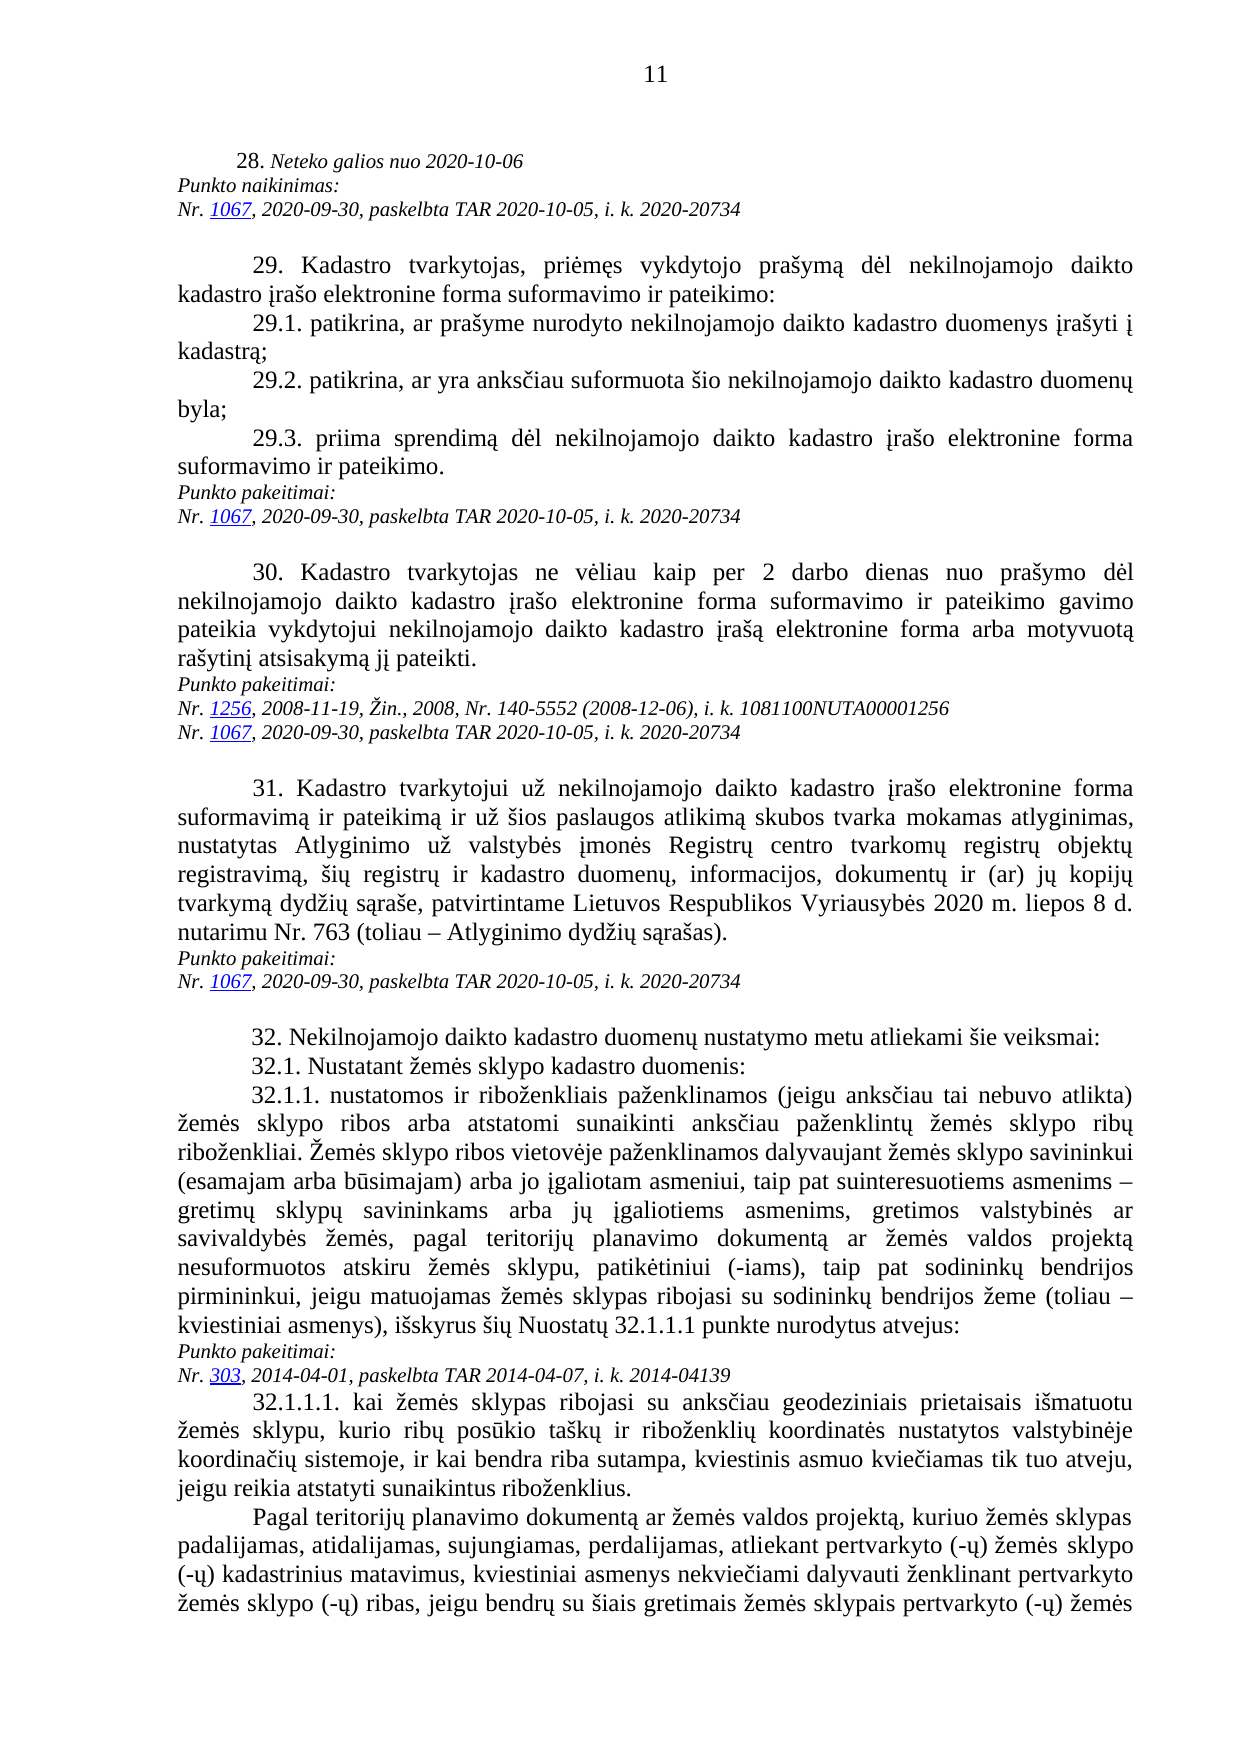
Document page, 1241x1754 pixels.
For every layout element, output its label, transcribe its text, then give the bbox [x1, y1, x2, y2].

text 30. Kadastro tvarkytojas ne vėliau kaip per 2 darbo dienas nuo prašymo dėl nekilnojamojo daikto kadastro įrašo elektronine forma suformavimo ir pateikimo gavimo pateikia vykdytojui nekilnojamojo daikto kadastro įrašą elektronine forma arba motyvuotą rašytinį atsisakymą jį pateikti. [177, 557, 1134, 672]
text 29.1. patikrina, ar prašyme nurodyto nekilnojamojo daikto kadastro duomenys įrašyti į kadastrą; [177, 308, 1134, 365]
text 28. Neteko galios nuo 2020-10-06 [177, 147, 1134, 173]
text Nr. 1067, 2020-09-30, paskelbta TAR 2020-10-05, i. k. 2020-20734 [177, 197, 1134, 221]
text 32.1.1. nustatomos ir riboženkliais paženklinamos (jeigu anksčiau tai nebuvo atlikta) žemės sklypo ribos arba atstatomi sunaikinti anksčiau paženklintų žemės sklypo ribų riboženkliai. Žemės sklypo ribos vietovėje paženklinamos dalyvaujant žemės sklypo savininkui (esamajam arba būsimajam) arba jo įgaliotam asmeniui, taip pat suinteresuotiems asmenims – gretimų sklypų savininkams arba jų įgaliotiems asmenims, gretimos valstybinės ar savivaldybės žemės, pagal teritorijų planavimo dokumentą ar žemės valdos projektą nesuformuotos atskiru žemės sklypu, patikėtiniui (-iams), taip pat sodininkų bendrijos pirmininkui, jeigu matuojamas žemės sklypas ribojasi su sodininkų bendrijos žeme (toliau – kviestiniai asmenys), išskyrus šių Nuostatų 32.1.1.1 punkte nurodytus atvejus: [177, 1080, 1134, 1338]
text 32.1. Nustatant žemės sklypo kadastro duomenis: [177, 1051, 1134, 1080]
text Nr. 1067, 2020-09-30, paskelbta TAR 2020-10-05, i. k. 2020-20734 [177, 720, 1134, 744]
text 32. Nekilnojamojo daikto kadastro duomenų nustatymo metu atliekami šie veiksmai: [177, 1022, 1134, 1051]
text Punkto pakeitimai: [177, 480, 1134, 504]
text 31. Kadastro tvarkytojui už nekilnojamojo daikto kadastro įrašo elektronine forma suformavimą ir pateikimą ir už šios paslaugos atlikimą skubos tvarka mokamas atlyginimas, nustatytas Atlyginimo už valstybės įmonės Registrų centro tvarkomų registrų objektų registravimą, šių registrų ir kadastro duomenų, informacijos, dokumentų ir (ar) jų kopijų tvarkymą dydžių sąraše, patvirtintame Lietuvos Respublikos Vyriausybės 2020 m. liepos 8 d. nutarimu Nr. 763 (toliau – Atlyginimo dydžių sąrašas). [177, 773, 1134, 945]
text Punkto pakeitimai: [177, 672, 1134, 696]
text 29. Kadastro tvarkytojas, priėmęs vykdytojo prašymą dėl nekilnojamojo daikto kadastro įrašo elektronine forma suformavimo ir pateikimo: [177, 250, 1134, 308]
text 29.2. patikrina, ar yra anksčiau suformuota šio nekilnojamojo daikto kadastro duomenų byla; [177, 365, 1134, 423]
text 29.3. priima sprendimą dėl nekilnojamojo daikto kadastro įrašo elektronine forma suformavimo ir pateikimo. [177, 423, 1134, 480]
text Nr. 1067, 2020-09-30, paskelbta TAR 2020-10-05, i. k. 2020-20734 [177, 969, 1134, 993]
text Nr. 1067, 2020-09-30, paskelbta TAR 2020-10-05, i. k. 2020-20734 [177, 504, 1134, 528]
text Punkto pakeitimai: [177, 945, 1134, 969]
text Pagal teritorijų planavimo dokumentą ar žemės valdos projektą, kuriuo žemės sklypas padalijamas, atidalijamas, sujungiamas, perdalijamas, atliekant pertvarkyto (-ų) žemės sklypo (-ų) kadastrinius matavimus, kviestiniai asmenys nekviečiami dalyvauti ženklinant pertvarkyto žemės sklypo (-ų) ribas, jeigu bendrų su šiais gretimais žemės sklypais pertvarkyto (-ų) žemės [177, 1502, 1134, 1617]
text 32.1.1.1. kai žemės sklypas ribojasi su anksčiau geodeziniais prietaisais išmatuotu žemės sklypu, kurio ribų posūkio taškų ir riboženklių koordinatės nustatytos valstybinėje koordinačių sistemoje, ir kai bendra riba sutampa, kviestinis asmuo kviečiamas tik tuo atveju, jeigu reikia atstatyti sunaikintus riboženklius. [177, 1387, 1134, 1502]
text Nr. 1256, 2008-11-19, Žin., 2008, Nr. 140-5552 (2008-12-06), i. k. 1081100NUTA00001256 [177, 696, 1134, 720]
text Punkto naikinimas: [177, 173, 1134, 197]
text Punkto pakeitimai: [177, 1338, 1134, 1363]
text Nr. 303, 2014-04-01, paskelbta TAR 2014-04-07, i. k. 2014-04139 [177, 1363, 1134, 1387]
